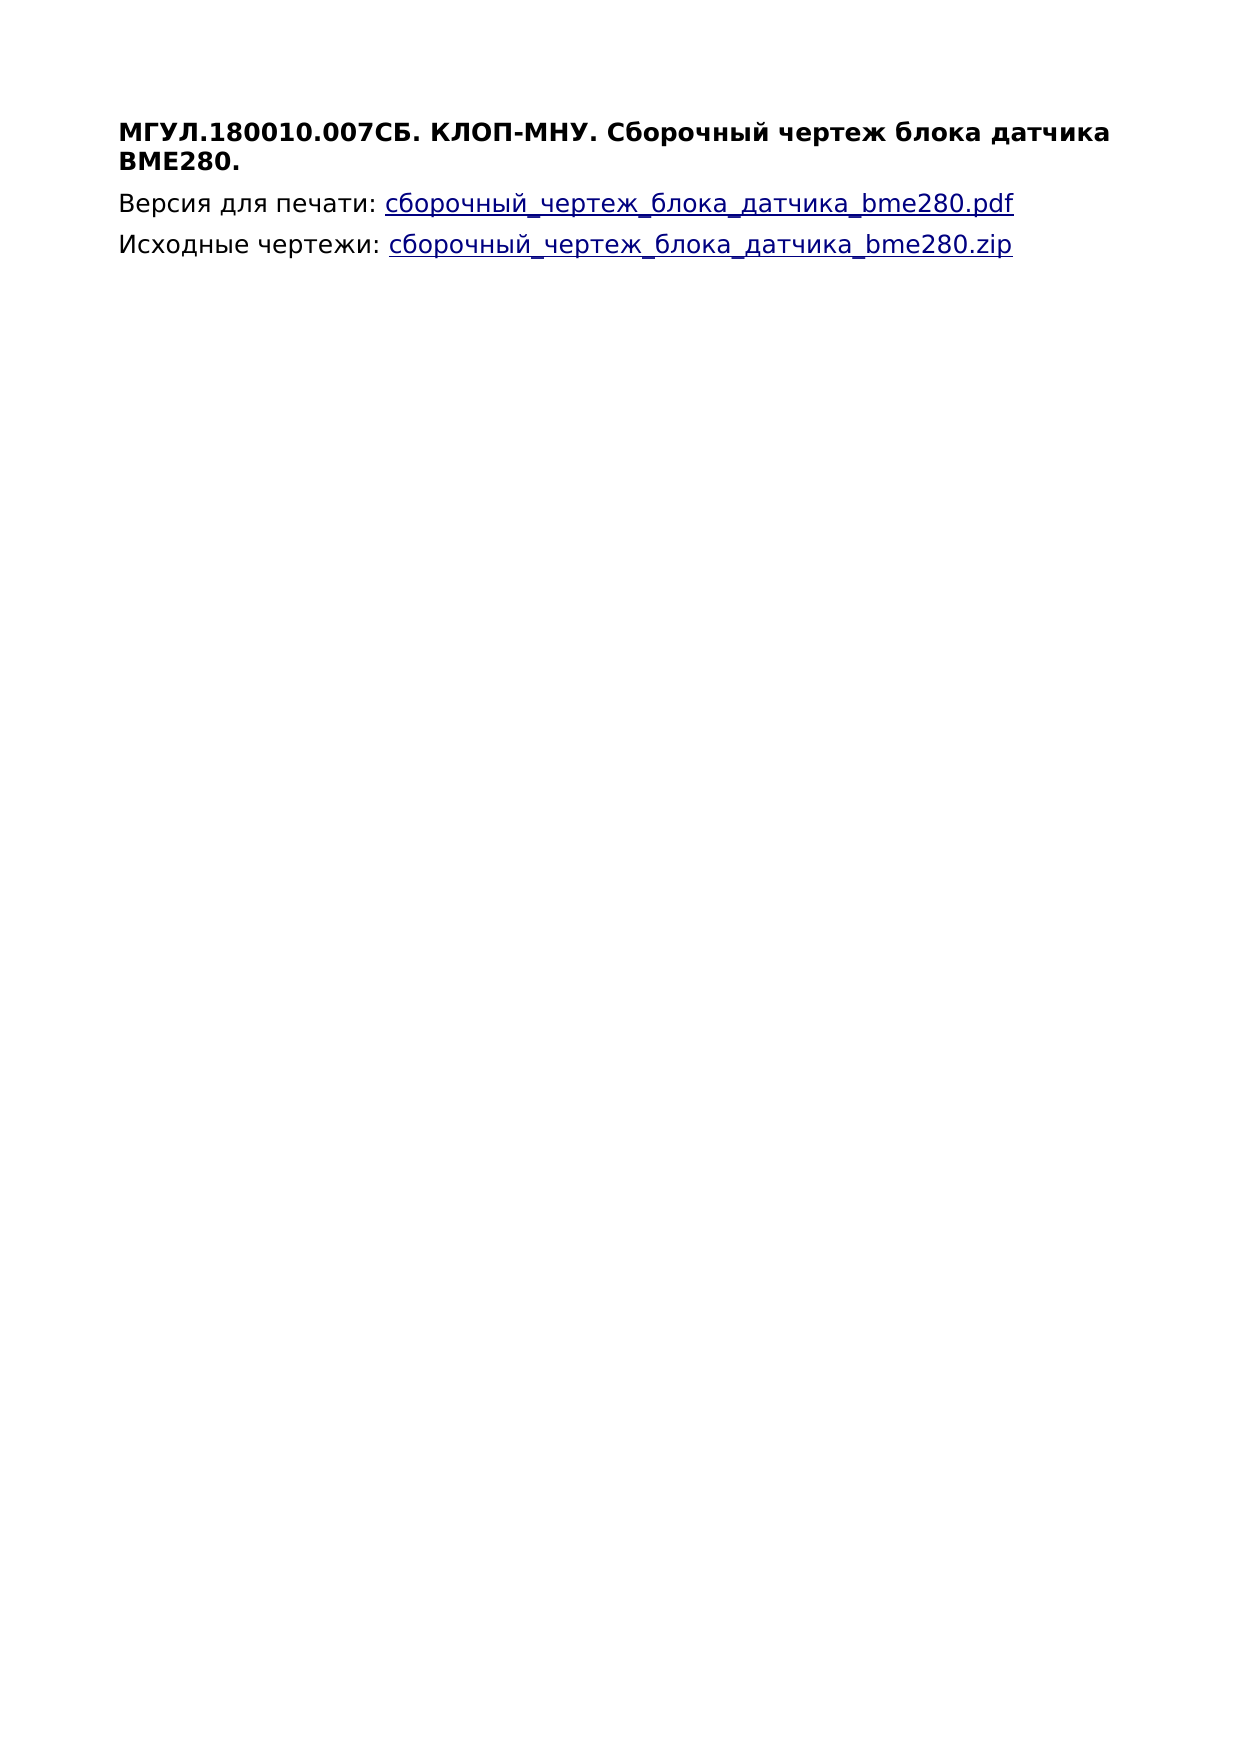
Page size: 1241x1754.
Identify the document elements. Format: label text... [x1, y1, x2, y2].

text Версия для печати: сборочный_чертеж_блока_датчика_bme280.pdf [118, 189, 1122, 218]
text МГУЛ.180010.007СБ. КЛОП-МНУ. Сборочный чертеж блока датчика BME280. [118, 118, 1122, 176]
text Исходные чертежи: сборочный_чертеж_блока_датчика_bme280.zip [118, 231, 1122, 260]
